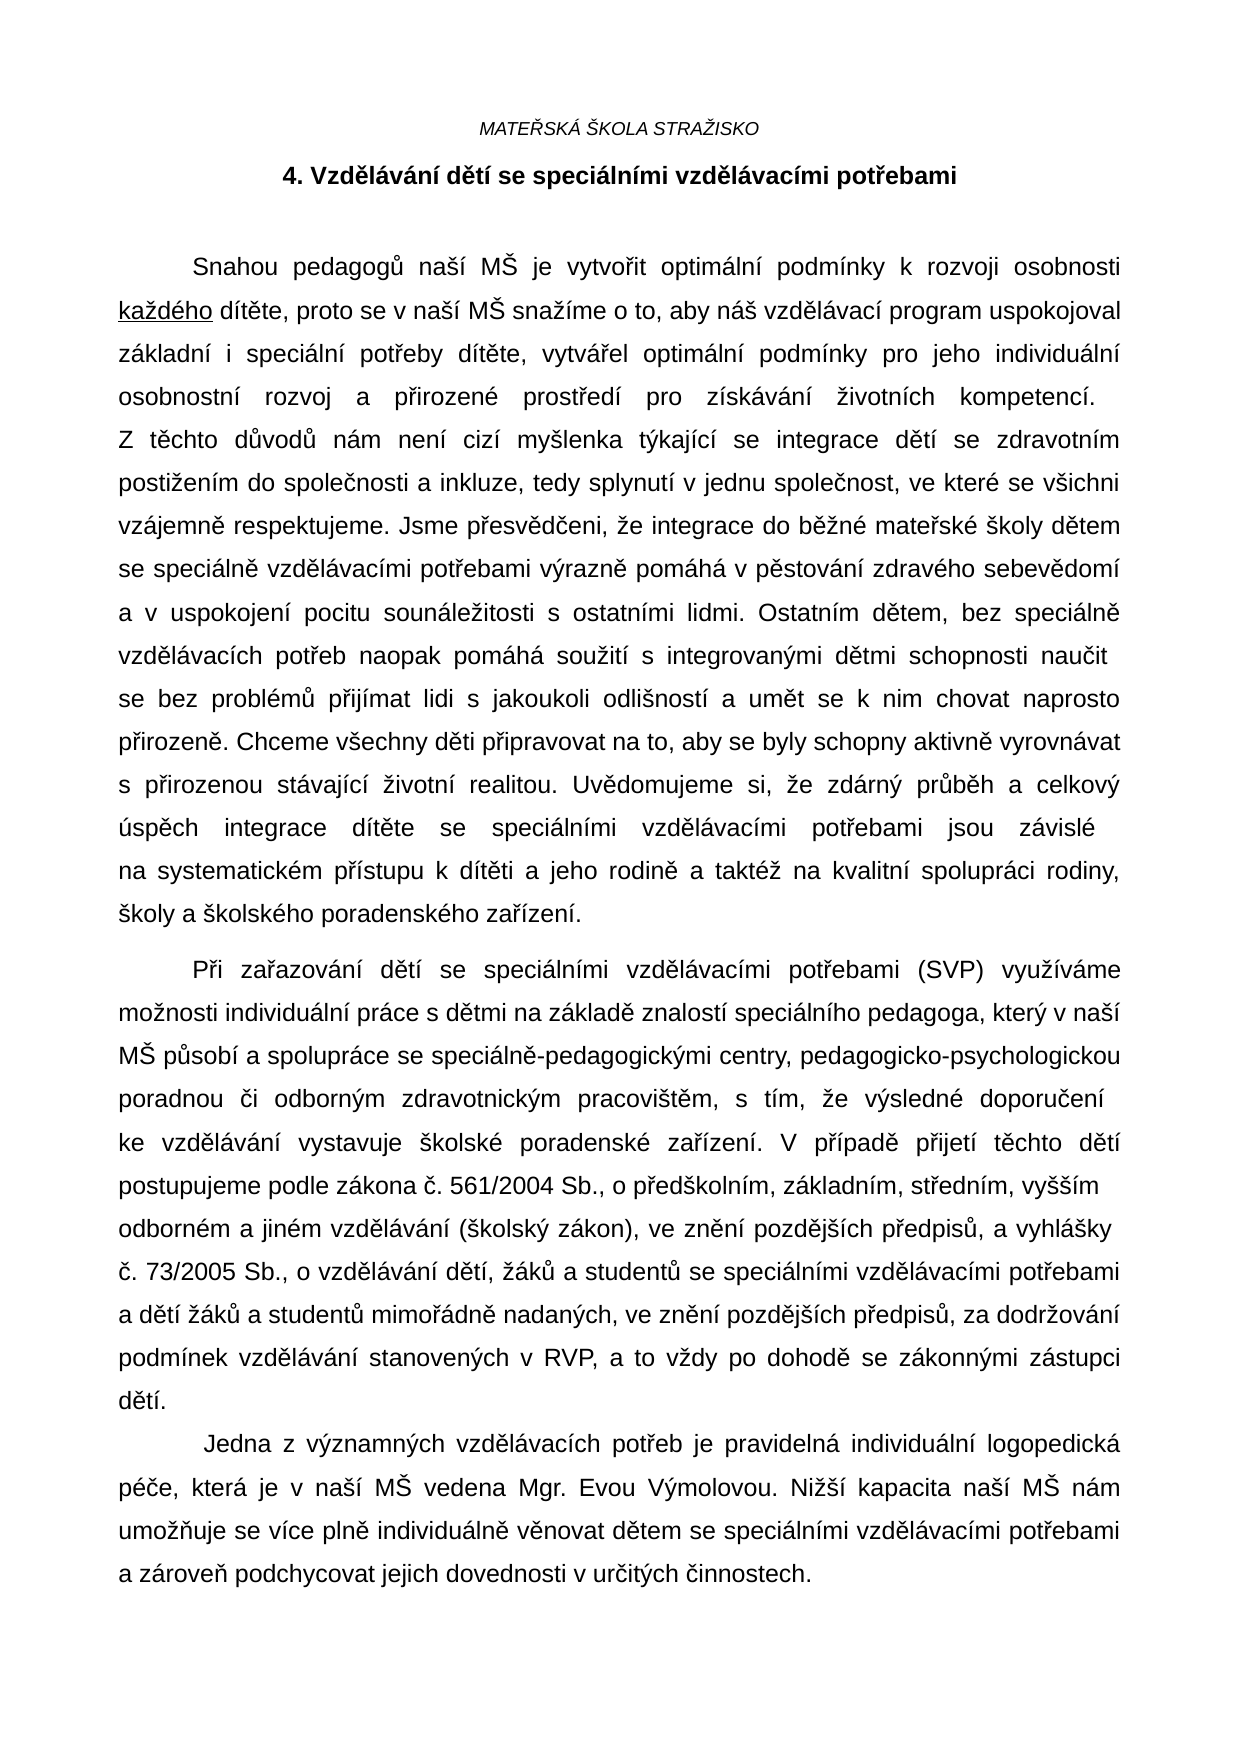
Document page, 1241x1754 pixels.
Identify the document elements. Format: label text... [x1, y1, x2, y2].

text Jedna z významných vzdělávacích potřeb je pravidelná individuální logopedická péče, která je v naší MŠ vedena Mgr. Evou Výmolovou. Nižší kapacita naší MŠ nám umožňuje se více plně individuálně věnovat dětem se speciálními vzdělávacími potřebami a zároveň podchycovat jejich dovednosti v určitých činnostech. [118, 1429, 1122, 1587]
text MATEŘSKÁ ŠKOLA STRAŽISKO [118, 118, 1122, 140]
text odborném a jiném vzdělávání (školský zákon), ve znění pozdějších předpisů, a vyhlášky č. 73/2005 Sb., o vzdělávání dětí, žáků a studentů se speciálními vzdělávacími potřebami a dětí žáků a studentů mimořádně nadaných, ve znění pozdějších předpisů, za dodržování podmínek vzdělávání stanovených v RVP, a to vždy po dohodě se zákonnými zástupci dětí. [118, 1214, 1122, 1415]
text Snahou pedagogů naší MŠ je vytvořit optimální podmínky k rozvoji osobnosti každého dítěte, proto se v naší MŠ snažíme o to, aby náš vzdělávací program uspokojoval základní i speciální potřeby dítěte, vytvářel optimální podmínky pro jeho individuální osobnostní rozvoj a přirozené prostředí pro získávání životních kompetencí. Z těchto důvodů nám není cizí myšlenka týkající se integrace dětí se zdravotním postižením do společnosti a inkluze, tedy splynutí v jednu společnost, ve které se všichni vzájemně respektujeme. Jsme přesvědčeni, že integrace do běžné mateřské školy dětem se speciálně vzdělávacími potřebami výrazně pomáhá v pěstování zdravého sebevědomí a v uspokojení pocitu sounáležitosti s ostatními lidmi. Ostatním dětem, bez speciálně vzdělávacích potřeb naopak pomáhá soužití s integrovanými dětmi schopnosti naučit se bez problémů přijímat lidi s jakoukoli odlišností a umět se k nim chovat naprosto přirozeně. Chceme všechny děti připravovat na to, aby se byly schopny aktivně vyrovnávat s přirozenou stávající životní realitou. Uvědomujeme si, že zdárný průběh a celkový úspěch integrace dítěte se speciálními vzdělávacími potřebami jsou závislé na systematickém přístupu k dítěti a jeho rodině a taktéž na kvalitní spolupráci rodiny, školy a školského poradenského zařízení. [118, 252, 1122, 928]
text 4. Vzdělávání dětí se speciálními vzdělávacími potřebami [118, 161, 1122, 189]
text Při zařazování dětí se speciálními vzdělávacími potřebami (SVP) využíváme možnosti individuální práce s dětmi na základě znalostí speciálního pedagoga, který v naší MŠ působí a spolupráce se speciálně-pedagogickými centry, pedagogicko-psychologickou poradnou či odborným zdravotnickým pracovištěm, s tím, že výsledné doporučení ke vzdělávání vystavuje školské poradenské zařízení. V případě přijetí těchto dětí postupujeme podle zákona č. 561/2004 Sb., o předškolním, základním, středním, vyšším [118, 955, 1122, 1199]
